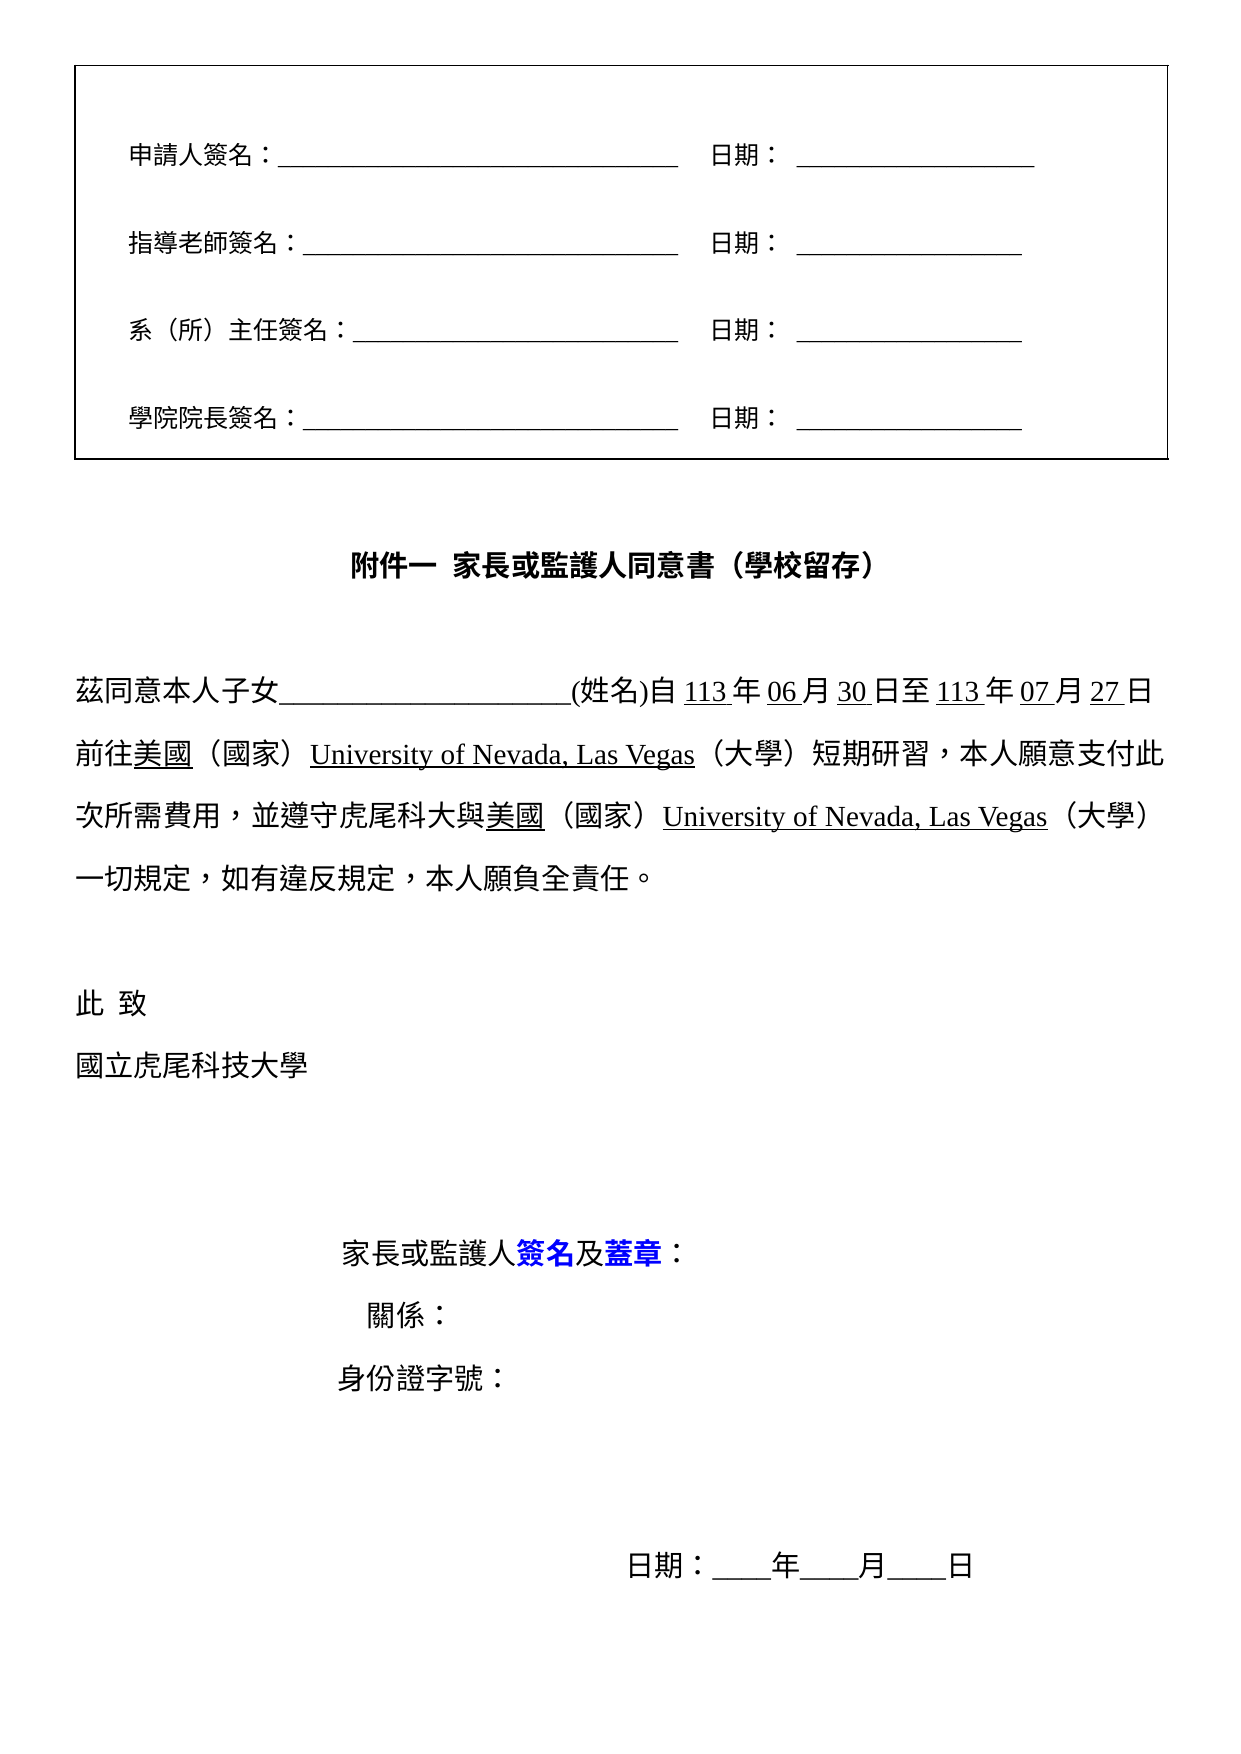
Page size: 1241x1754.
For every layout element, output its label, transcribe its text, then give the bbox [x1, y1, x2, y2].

text 附件一 家長或監護人同意書（學校留存） [75, 522, 1165, 585]
text 茲同意本人子女____________________(姓名)自113年06月30日至113年07月27日 [75, 647, 1165, 710]
text 身份證字號： [75, 1335, 1165, 1397]
text 家長或監護人簽名及蓋章： [75, 1210, 1165, 1272]
text 關係： [75, 1272, 1165, 1335]
text 此 致 [75, 960, 1165, 1022]
text 日期：____年____月____日 [129, 1522, 1165, 1585]
text 國立虎尾科技大學 [75, 1022, 1165, 1085]
text 前往美國（國家）University of Nevada, Las Vegas（大學）短期研習，本人願意支付此次所需費用，並遵守虎尾科大與美國（國家）University of Nevada, Las Vegas（大學）一切規定，如有違反規定，本人願負全責任。 [75, 710, 1165, 897]
table_cell 申請人簽名：________________________________ 日期： ___________________ 指導老師簽名：______________________________ 日期： __________________ 系（所）主任簽名：__________________________ 日期： __________________ 學院院長簽名：______________________________ 日期： __________________ [76, 66, 1167, 458]
